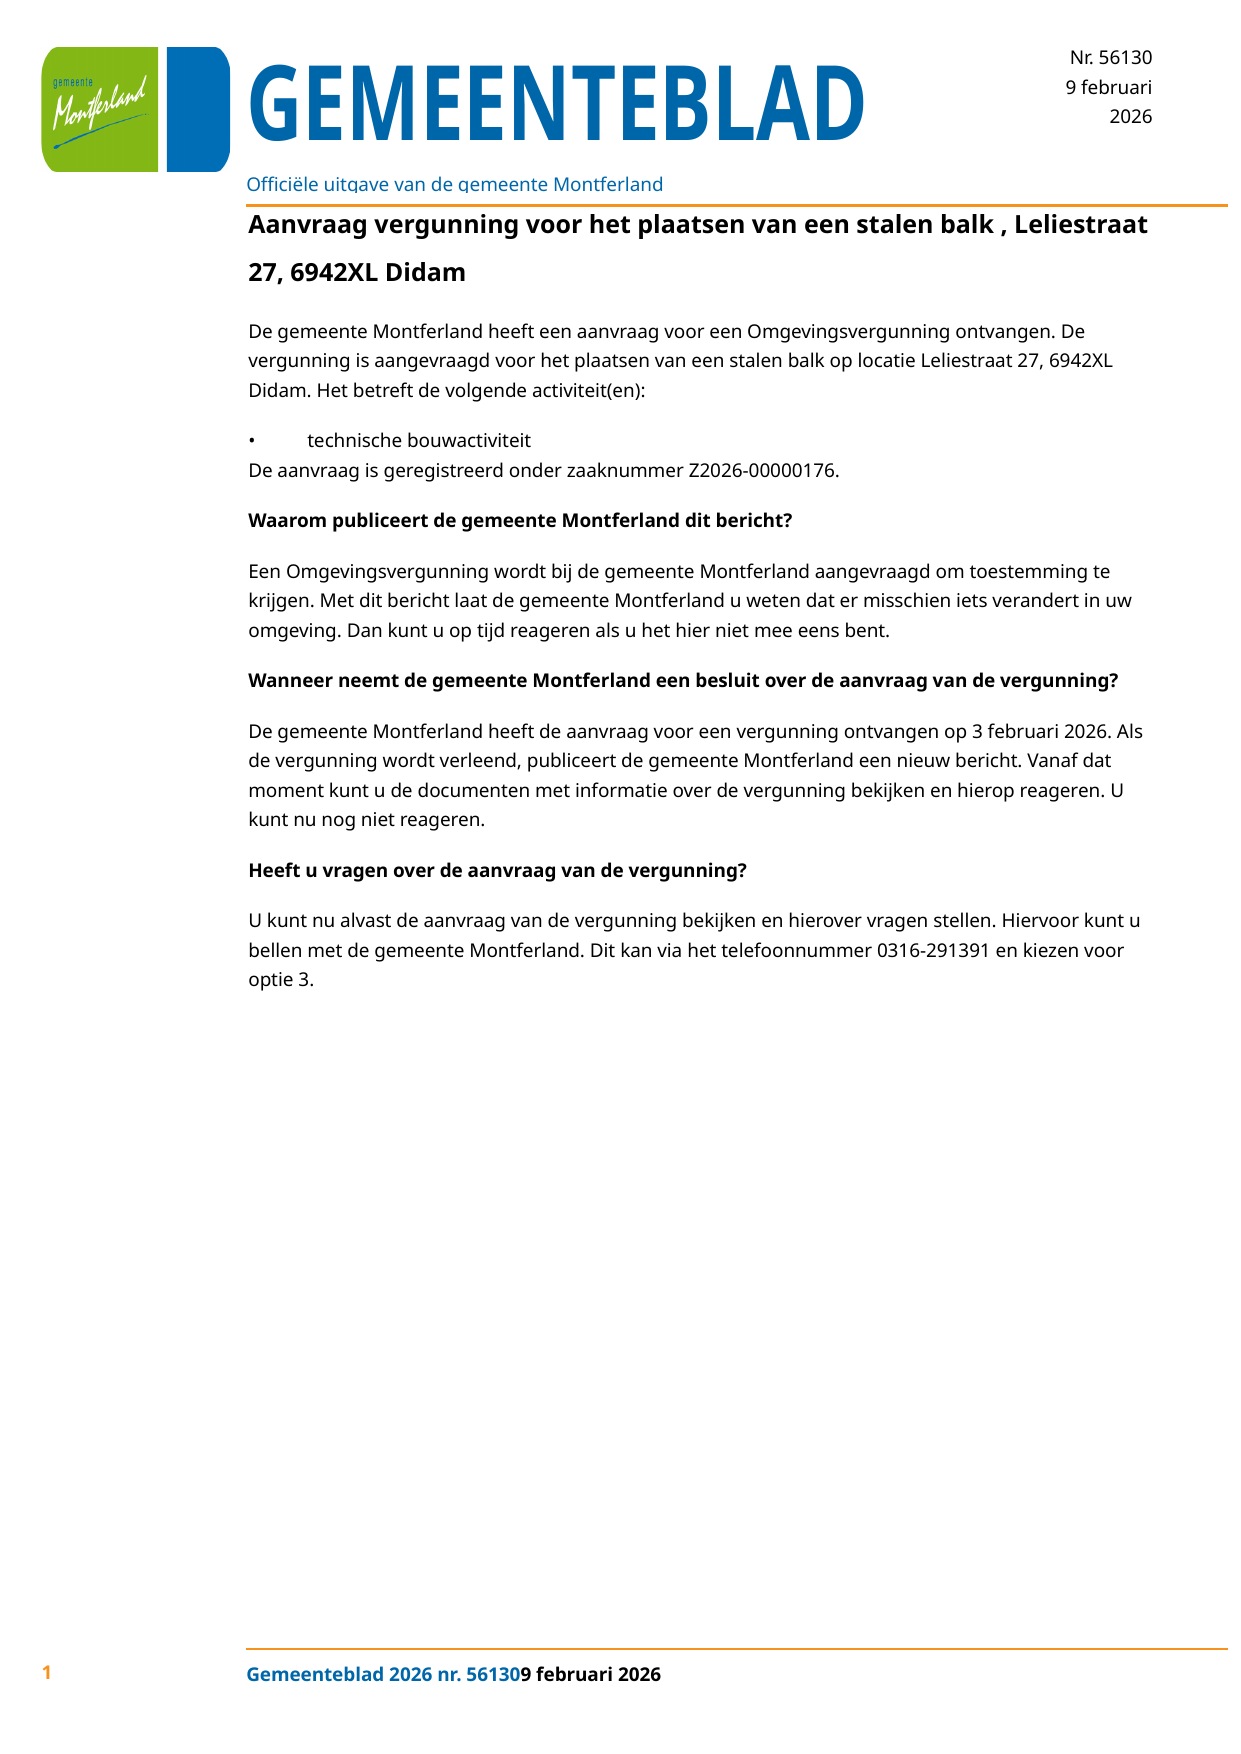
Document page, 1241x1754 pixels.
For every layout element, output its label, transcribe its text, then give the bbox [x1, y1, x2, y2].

text De aanvraag is geregistreerd onder zaaknummer Z2026-00000176. [248, 457, 1152, 483]
text De gemeente Montferland heeft een aanvraag voor een Omgevingsvergunning ontvangen. De vergunning is aangevraagd voor het plaatsen van een stalen balk op locatie Leliestraat 27, 6942XL Didam. Het betreft de volgende activiteit(en): [248, 318, 1152, 403]
text Wanneer neemt de gemeente Montferland een besluit over de aanvraag van de vergunning? [248, 667, 1152, 693]
text U kunt nu alvast de aanvraag van de vergunning bekijken en hierover vragen stellen. Hiervoor kunt u bellen met de gemeente Montferland. Dit kan via het telefoonnummer 0316-291391 en kiezen voor optie 3. [248, 907, 1152, 992]
picture [41, 47, 231, 172]
text Heeft u vragen over de aanvraag van de vergunning? [248, 857, 1152, 883]
text De gemeente Montferland heeft de aanvraag voor een vergunning ontvangen op 3 februari 2026. Als de vergunning wordt verleend, publiceert de gemeente Montferland een nieuw bericht. Vanaf dat moment kunt u de documenten met informatie over de vergunning bekijken en hierop reageren. U kunt nu nog niet reageren. [248, 718, 1152, 832]
list technische bouwactiviteit [248, 427, 1152, 453]
text Een Omgevingsvergunning wordt bij de gemeente Montferland aangevraagd om toestemming te krijgen. Met dit bericht laat de gemeente Montferland u weten dat er misschien iets verandert in uw omgeving. Dan kunt u op tijd reageren als u het hier niet mee eens bent. [248, 558, 1152, 643]
text Waarom publiceert de gemeente Montferland dit bericht? [248, 507, 1152, 533]
text Aanvraag vergunning voor het plaatsen van een stalen balk , Leliestraat 27, 6942XL Didam [248, 207, 1152, 288]
